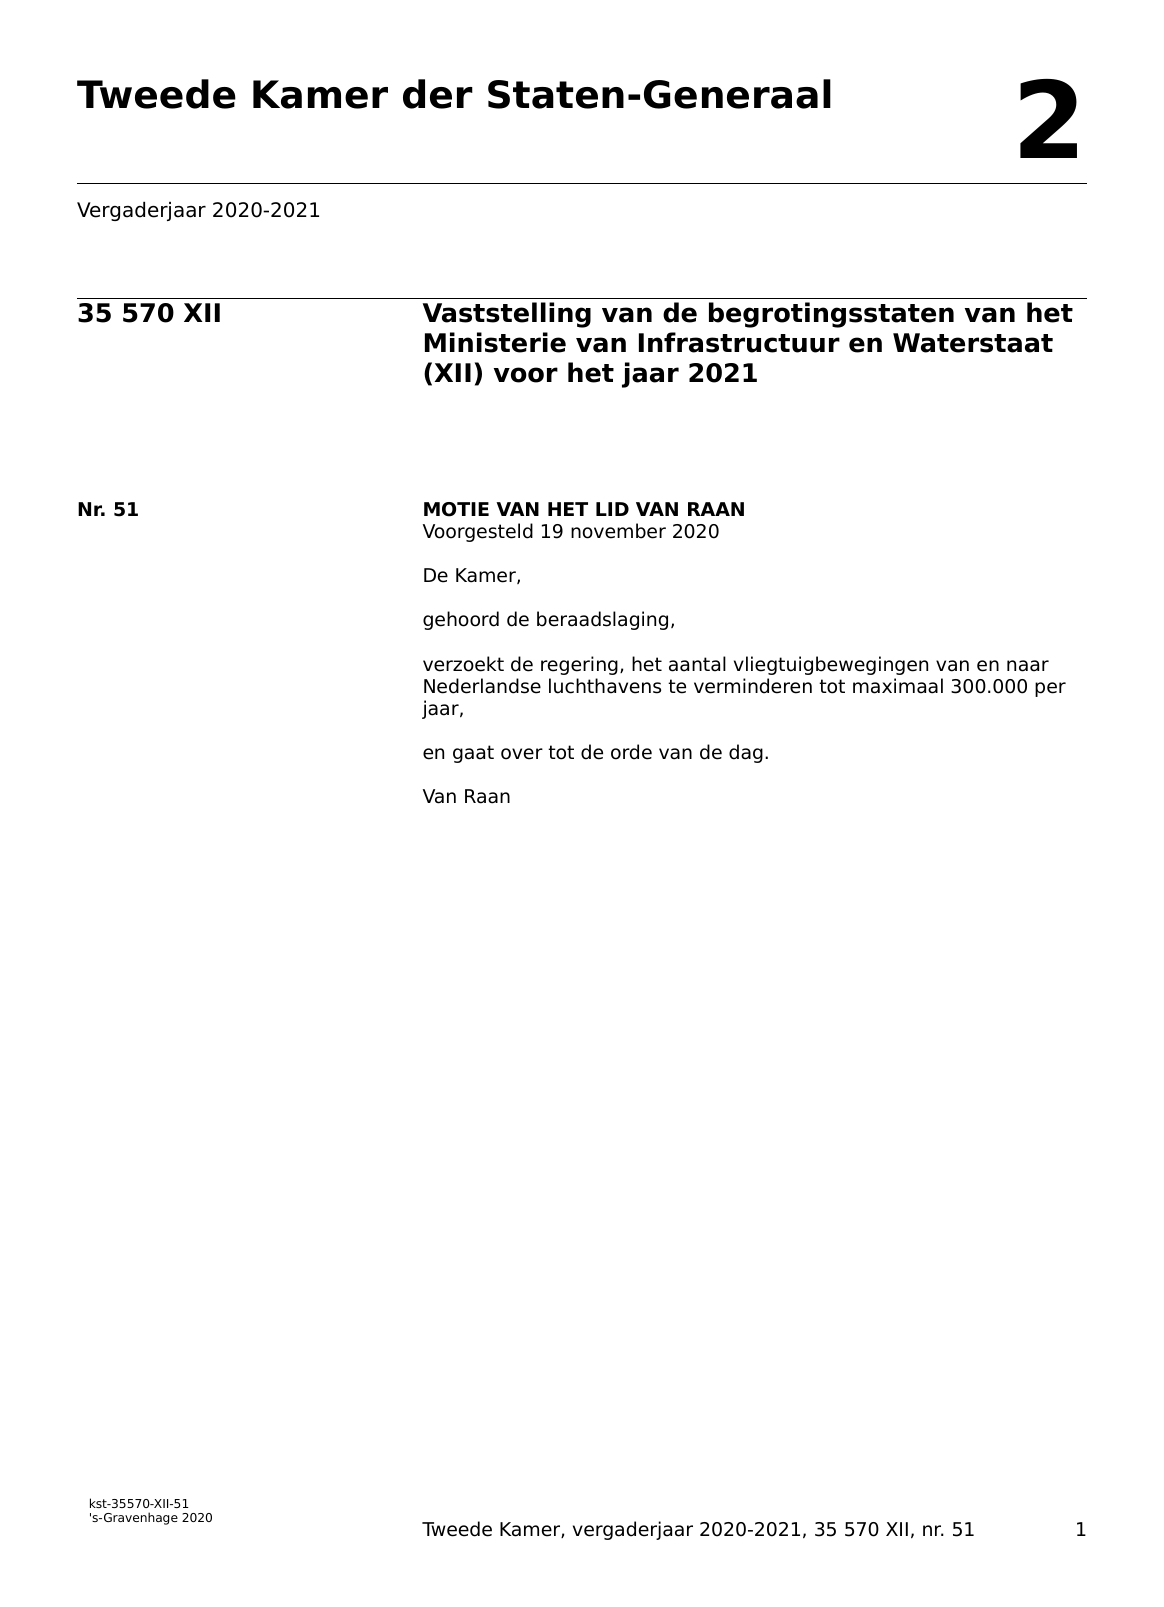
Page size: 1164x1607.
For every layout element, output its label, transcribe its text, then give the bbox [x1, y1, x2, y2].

text verzoekt de regering, het aantal vliegtuigbewegingen van en naar Nederlandse luchthavens te verminderen tot maximaal 300.000 per jaar, [422, 653, 1087, 719]
text Voorgesteld 19 november 2020 [422, 521, 1087, 543]
subtitle 35 570 XII Vaststelling van de begrotingsstaten van het Ministerie van Infrastructuur en Waterstaat (XII) voor het jaar 2021 [77, 299, 1087, 388]
text kst-35570-XII-51 [88, 1497, 323, 1511]
text gehoord de beraadslaging, [422, 609, 1087, 631]
text De Kamer, [422, 565, 1087, 587]
text en gaat over tot de orde van de dag. [422, 742, 1087, 764]
text 's-Gravenhage 2020 [88, 1511, 323, 1525]
subtitle Nr. 51 MOTIE VAN HET LID VAN RAAN [77, 499, 1087, 521]
text Van Raan [422, 786, 1087, 808]
table_cell Vergaderjaar 2020-2021 [77, 184, 1087, 298]
table_header 2 [886, 59, 1087, 183]
table_header Tweede Kamer der Staten-Generaal [77, 59, 886, 183]
